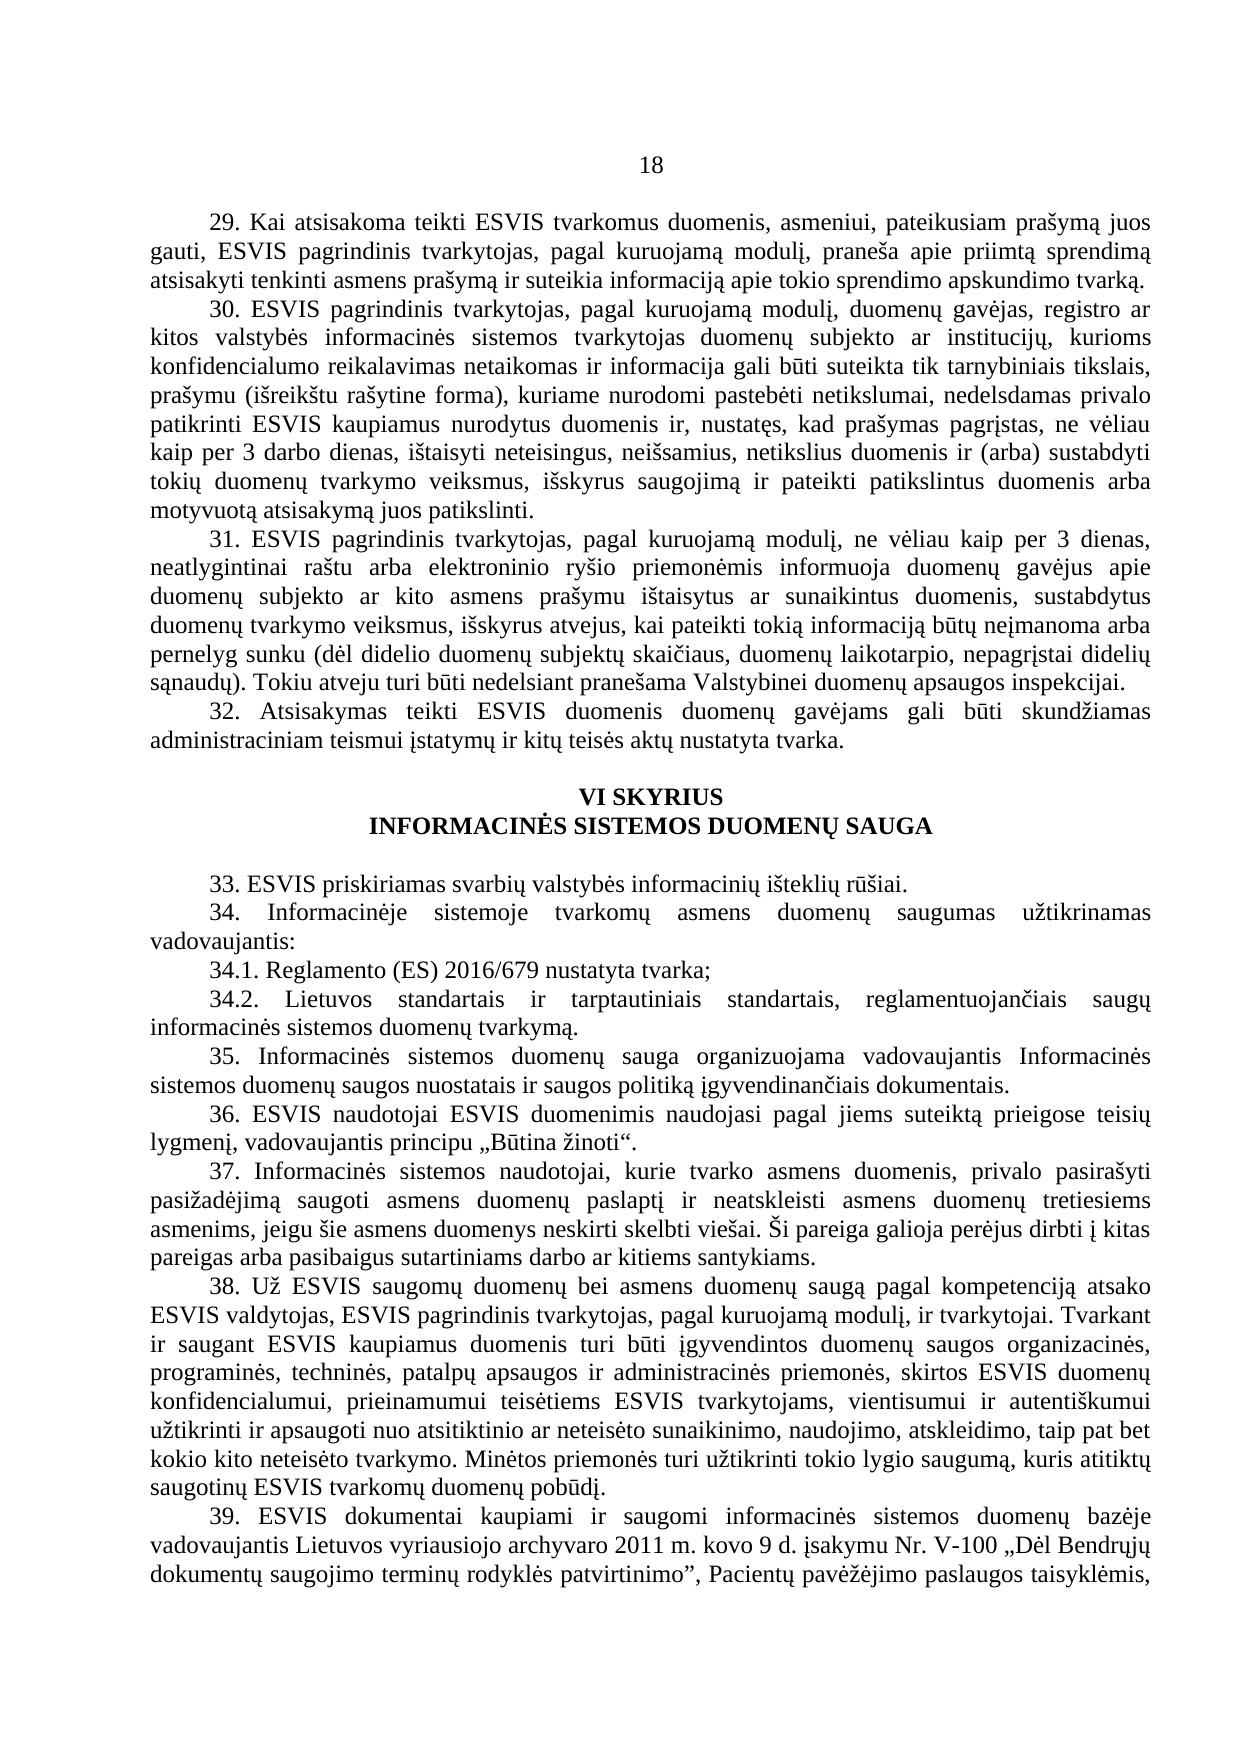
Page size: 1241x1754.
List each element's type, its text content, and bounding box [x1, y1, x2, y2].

text 39. ESVIS dokumentai kaupiami ir saugomi informacinės sistemos duomenų bazėje vadovaujantis Lietuvos vyriausiojo archyvaro 2011 m. kovo 9 d. įsakymu Nr. V-100 „Dėl Bendrųjų dokumentų saugojimo terminų rodyklės patvirtinimo”, Pacientų pavėžėjimo paslaugos taisyklėmis, [150, 1501, 1152, 1587]
text 37. Informacinės sistemos naudotojai, kurie tvarko asmens duomenis, privalo pasirašyti pasižadėjimą saugoti asmens duomenų paslaptį ir neatskleisti asmens duomenų tretiesiems asmenims, jeigu šie asmens duomenys neskirti skelbti viešai. Ši pareiga galioja perėjus dirbti į kitas pareigas arba pasibaigus sutartiniams darbo ar kitiems santykiams. [150, 1156, 1152, 1271]
text 31. ESVIS pagrindinis tvarkytojas, pagal kuruojamą modulį, ne vėliau kaip per 3 dienas, neatlygintinai raštu arba elektroninio ryšio priemonėmis informuoja duomenų gavėjus apie duomenų subjekto ar kito asmens prašymu ištaisytus ar sunaikintus duomenis, sustabdytus duomenų tvarkymo veiksmus, išskyrus atvejus, kai pateikti tokią informaciją būtų neįmanoma arba pernelyg sunku (dėl didelio duomenų subjektų skaičiaus, duomenų laikotarpio, nepagrįstai didelių sąnaudų). Tokiu atveju turi būti nedelsiant pranešama Valstybinei duomenų apsaugos inspekcijai. [150, 524, 1152, 696]
text 33. ESVIS priskiriamas svarbių valstybės informacinių išteklių rūšiai. [150, 869, 1152, 897]
text 34.2. Lietuvos standartais ir tarptautiniais standartais, reglamentuojančiais saugų informacinės sistemos duomenų tvarkymą. [150, 984, 1152, 1041]
text 29. Kai atsisakoma teikti ESVIS tvarkomus duomenis, asmeniui, pateikusiam prašymą juos gauti, ESVIS pagrindinis tvarkytojas, pagal kuruojamą modulį, praneša apie priimtą sprendimą atsisakyti tenkinti asmens prašymą ir suteikia informaciją apie tokio sprendimo apskundimo tvarką. [150, 207, 1152, 294]
text 32. Atsisakymas teikti ESVIS duomenis duomenų gavėjams gali būti skundžiamas administraciniam teismui įstatymų ir kitų teisės aktų nustatyta tvarka. [150, 696, 1152, 754]
text 36. ESVIS naudotojai ESVIS duomenimis naudojasi pagal jiems suteiktą prieigose teisių lygmenį, vadovaujantis principu „Būtina žinoti“. [150, 1099, 1152, 1156]
text INFORMACINĖS SISTEMOS DUOMENŲ SAUGA [150, 811, 1152, 840]
text VI SKYRIUS [150, 782, 1152, 811]
text 35. Informacinės sistemos duomenų sauga organizuojama vadovaujantis Informacinės sistemos duomenų saugos nuostatais ir saugos politiką įgyvendinančiais dokumentais. [150, 1041, 1152, 1099]
text 30. ESVIS pagrindinis tvarkytojas, pagal kuruojamą modulį, duomenų gavėjas, registro ar kitos valstybės informacinės sistemos tvarkytojas duomenų subjekto ar institucijų, kurioms konfidencialumo reikalavimas netaikomas ir informacija gali būti suteikta tik tarnybiniais tikslais, prašymu (išreikštu rašytine forma), kuriame nurodomi pastebėti netikslumai, nedelsdamas privalo patikrinti ESVIS kaupiamus nurodytus duomenis ir, nustatęs, kad prašymas pagrįstas, ne vėliau kaip per 3 darbo dienas, ištaisyti neteisingus, neišsamius, netikslius duomenis ir (arba) sustabdyti tokių duomenų tvarkymo veiksmus, išskyrus saugojimą ir pateikti patikslintus duomenis arba motyvuotą atsisakymą juos patikslinti. [150, 294, 1152, 524]
text 38. Už ESVIS saugomų duomenų bei asmens duomenų saugą pagal kompetenciją atsako ESVIS valdytojas, ESVIS pagrindinis tvarkytojas, pagal kuruojamą modulį, ir tvarkytojai. Tvarkant ir saugant ESVIS kaupiamus duomenis turi būti įgyvendintos duomenų saugos organizacinės, programinės, techninės, patalpų apsaugos ir administracinės priemonės, skirtos ESVIS duomenų konfidencialumui, prieinamumui teisėtiems ESVIS tvarkytojams, vientisumui ir autentiškumui užtikrinti ir apsaugoti nuo atsitiktinio ar neteisėto sunaikinimo, naudojimo, atskleidimo, taip pat bet kokio kito neteisėto tvarkymo. Minėtos priemonės turi užtikrinti tokio lygio saugumą, kuris atitiktų saugotinų ESVIS tvarkomų duomenų pobūdį. [150, 1271, 1152, 1501]
text 34. Informacinėje sistemoje tvarkomų asmens duomenų saugumas užtikrinamas vadovaujantis: [150, 897, 1152, 955]
text 34.1. Reglamento (ES) 2016/679 nustatyta tvarka; [150, 955, 1152, 984]
